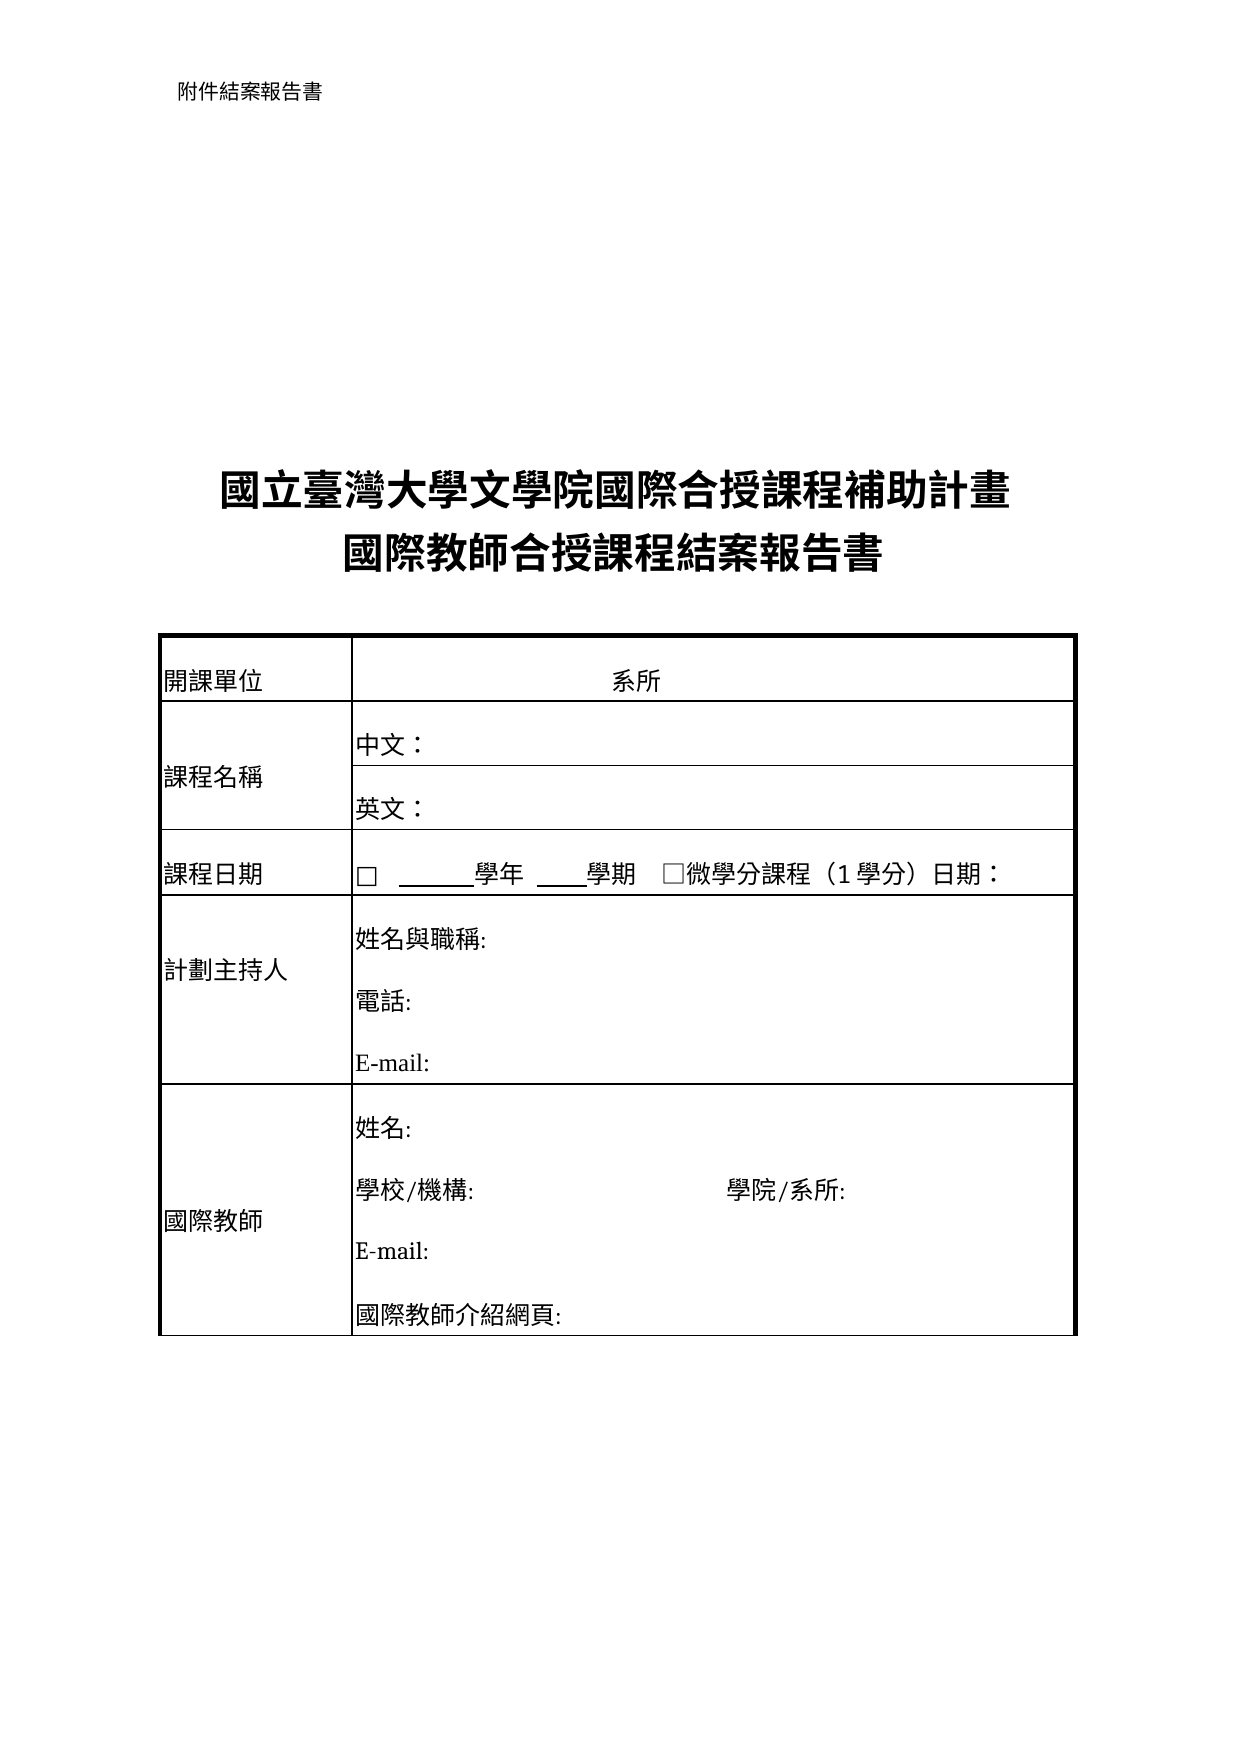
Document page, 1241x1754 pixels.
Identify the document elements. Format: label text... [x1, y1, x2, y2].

table_cell 課程名稱 [162, 702, 351, 828]
table_cell 國際教師 [162, 1085, 351, 1334]
table_cell ­ 學年 學期 □微學分課程（1學分）日期： [353, 830, 1073, 894]
table_header 系所 [353, 638, 1073, 700]
table_cell 中文： [353, 702, 1073, 764]
text 國立臺灣大學文學院國際合授課程補助計畫 [177, 446, 1053, 508]
table_cell 英文： [353, 766, 1073, 828]
table_cell 計劃主持人 [162, 896, 351, 1083]
text 國際教師合授課程結案報告書 [177, 508, 1050, 571]
table_header 開課單位 [162, 638, 351, 700]
table_cell 課程日期 [162, 830, 351, 894]
table_cell 姓名與職稱: 電話: E-mail: [353, 896, 1073, 1083]
table_cell 姓名: 學校/機構: 學院/系所: E-mail: 國際教師介紹網頁: [353, 1085, 1073, 1334]
